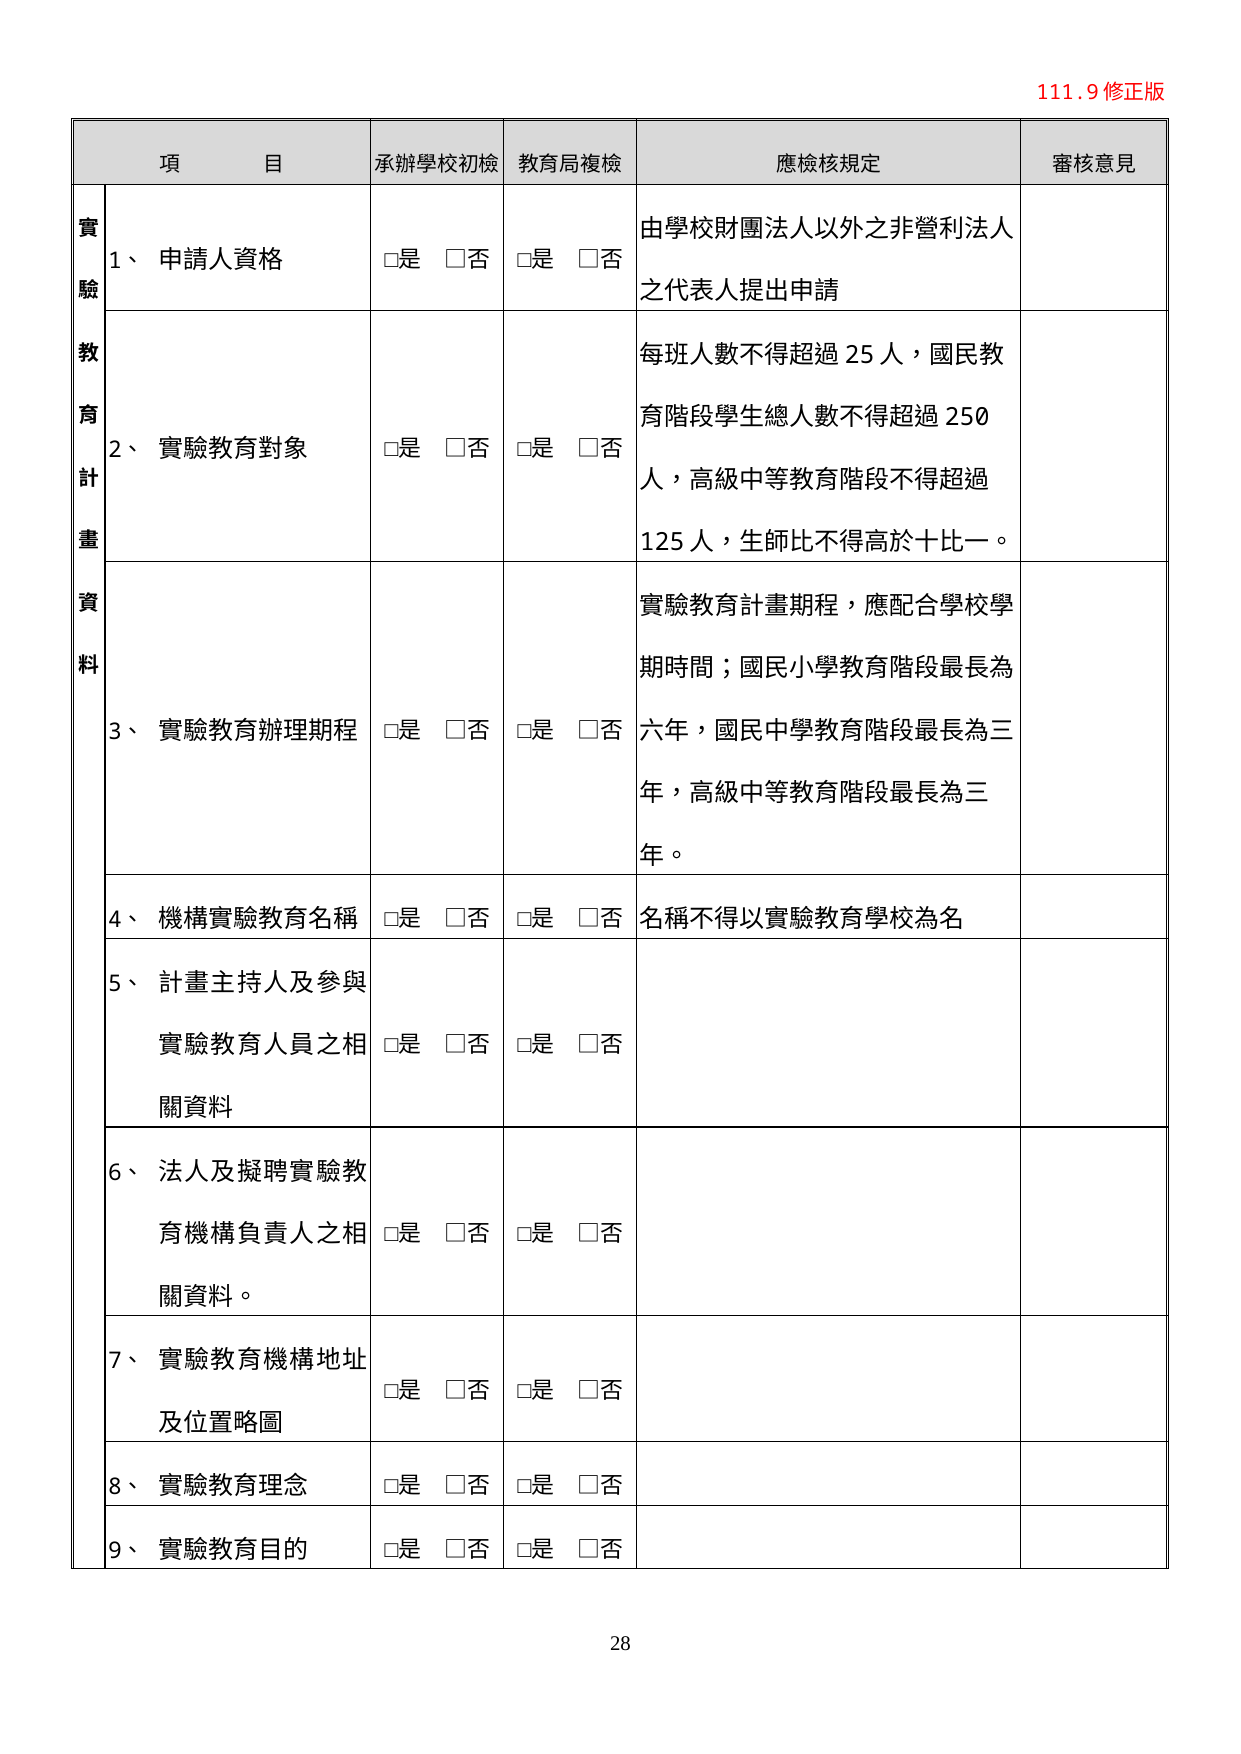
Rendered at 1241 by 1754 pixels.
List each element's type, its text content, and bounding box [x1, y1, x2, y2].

table_cell 實驗教育理念 [106, 1442, 370, 1504]
table_cell 實驗教育對象 [106, 311, 370, 561]
table_cell □是 □否 [371, 1442, 503, 1504]
table_cell [1021, 185, 1166, 310]
table_cell 計畫主持人及參與實驗教育人員之相關資料 [106, 939, 370, 1126]
table_cell □是 □否 [371, 1506, 503, 1568]
table_cell □是 □否 [504, 939, 636, 1126]
table_cell □是 □否 [371, 562, 503, 874]
table_cell [1021, 875, 1166, 938]
table_cell 機構實驗教育名稱 [106, 875, 370, 938]
table_cell [1021, 1316, 1166, 1441]
table_cell □是 □否 [504, 562, 636, 874]
table_header 應檢核規定 [637, 121, 1020, 184]
table_cell 每班人數不得超過25人，國民教育階段學生總人數不得超過250人，高級中等教育階段不得超過125人，生師比不得高於十比一。 [637, 311, 1020, 561]
table_cell □是 □否 [504, 1506, 636, 1568]
table_cell [637, 939, 1020, 1126]
table_cell □是 □否 [371, 1128, 503, 1315]
table_header 教育局複檢 [504, 121, 636, 184]
table_cell □是 □否 [371, 185, 503, 310]
table_cell 實驗教育目的 [106, 1506, 370, 1568]
table_cell [1021, 1128, 1166, 1315]
table_cell □是 □否 [504, 311, 636, 561]
table_cell □是 □否 [504, 185, 636, 310]
table_cell □是 □否 [504, 1128, 636, 1315]
table_header 承辦學校初檢 [371, 121, 503, 184]
table_cell 實驗教育機構地址及位置略圖 [106, 1316, 370, 1441]
table_cell [1021, 311, 1166, 561]
table_cell [637, 1128, 1020, 1315]
table_cell □是 □否 [371, 939, 503, 1126]
table_cell [1021, 562, 1166, 874]
table_cell □是 □否 [504, 875, 636, 938]
table_cell 法人及擬聘實驗教育機構負責人之相關資料。 [106, 1128, 370, 1315]
table_cell 由學校財團法人以外之非營利法人之代表人提出申請 [637, 185, 1020, 310]
table_cell □是 □否 [371, 311, 503, 561]
table_cell [637, 1316, 1020, 1441]
table_header 項 目 [74, 121, 370, 184]
table_cell □是 □否 [371, 1316, 503, 1441]
table_cell 名稱不得以實驗教育學校為名 [637, 875, 1020, 938]
table_cell □是 □否 [504, 1316, 636, 1441]
table_cell 實驗教育辦理期程 [106, 562, 370, 874]
table_cell 申請人資格 [106, 185, 370, 310]
table_cell □是 □否 [504, 1442, 636, 1504]
table_cell [637, 1442, 1020, 1504]
table_cell [1021, 1442, 1166, 1504]
table_cell [1021, 939, 1166, 1126]
table_cell [637, 1506, 1020, 1568]
table_cell 實驗教育計畫資料 [74, 185, 104, 1568]
table_cell 實驗教育計畫期程，應配合學校學期時間；國民小學教育階段最長為六年，國民中學教育階段最長為三年，高級中等教育階段最長為三年。 [637, 562, 1020, 874]
table_cell [1021, 1506, 1166, 1568]
table_cell □是 □否 [371, 875, 503, 938]
table_header 審核意見 [1021, 121, 1166, 184]
